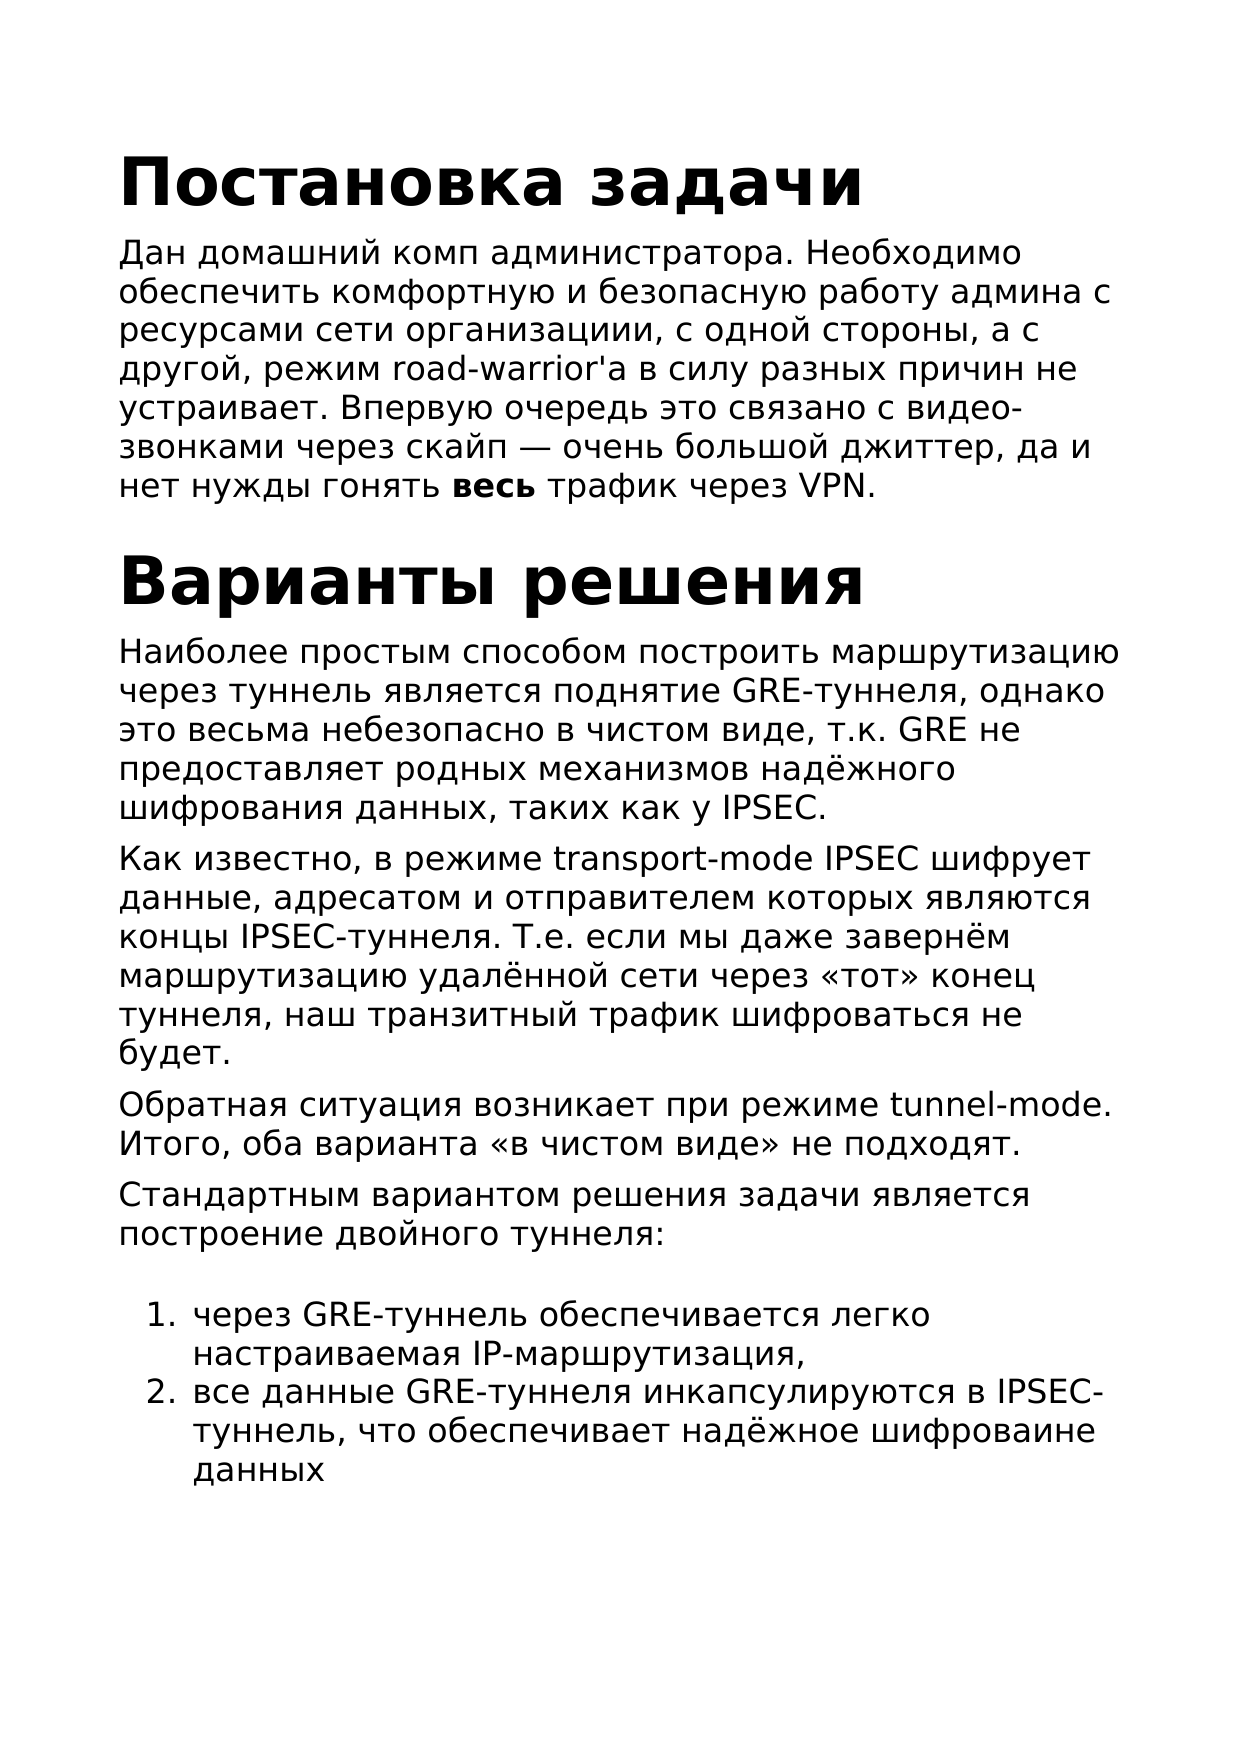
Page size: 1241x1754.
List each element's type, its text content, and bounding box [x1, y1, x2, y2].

subtitle Варианты решения [118, 543, 1122, 620]
list все данные GRE-туннеля инкапсулируются в IPSEC-туннель, что обеспечивает надёжное шифроваине данных [177, 1373, 1122, 1489]
list через GRE-туннель обеспечивается легко настраиваемая IP-маршрутизация, [177, 1295, 1122, 1373]
text Обратная ситуация возникает при режиме tunnel-mode. Итого, оба варианта «в чистом виде» не подходят. [118, 1085, 1122, 1163]
text Стандартным вариантом решения задачи является построение двойного туннеля: [118, 1175, 1122, 1253]
text Наиболее простым способом построить маршрутизацию через туннель является поднятие GRE-туннеля, однако это весьма небезопасно в чистом виде, т.к. GRE не предоставляет родных механизмов надёжного шифрования данных, таких как у IPSEC. [118, 633, 1122, 827]
text Дан домашний комп администратора. Необходимо обеспечить комфортную и безопасную работу админа с ресурсами сети организациии, с одной стороны, а с другой, режим road-warrior'а в силу разных причин не устраивает. Впервую очередь это связано с видео-звонками через скайп — очень большой джиттер, да и нет нужды гонять весь трафик через VPN. [118, 233, 1122, 505]
text Как известно, в режиме transport-mode IPSEC шифрует данные, адресатом и отправителем которых являются концы IPSEC-туннеля. Т.е. если мы даже завернём маршрутизацию удалённой сети через «тот» конец туннеля, наш транзитный трафик шифроваться не будет. [118, 839, 1122, 1073]
subtitle Постановка задачи [118, 143, 1122, 221]
